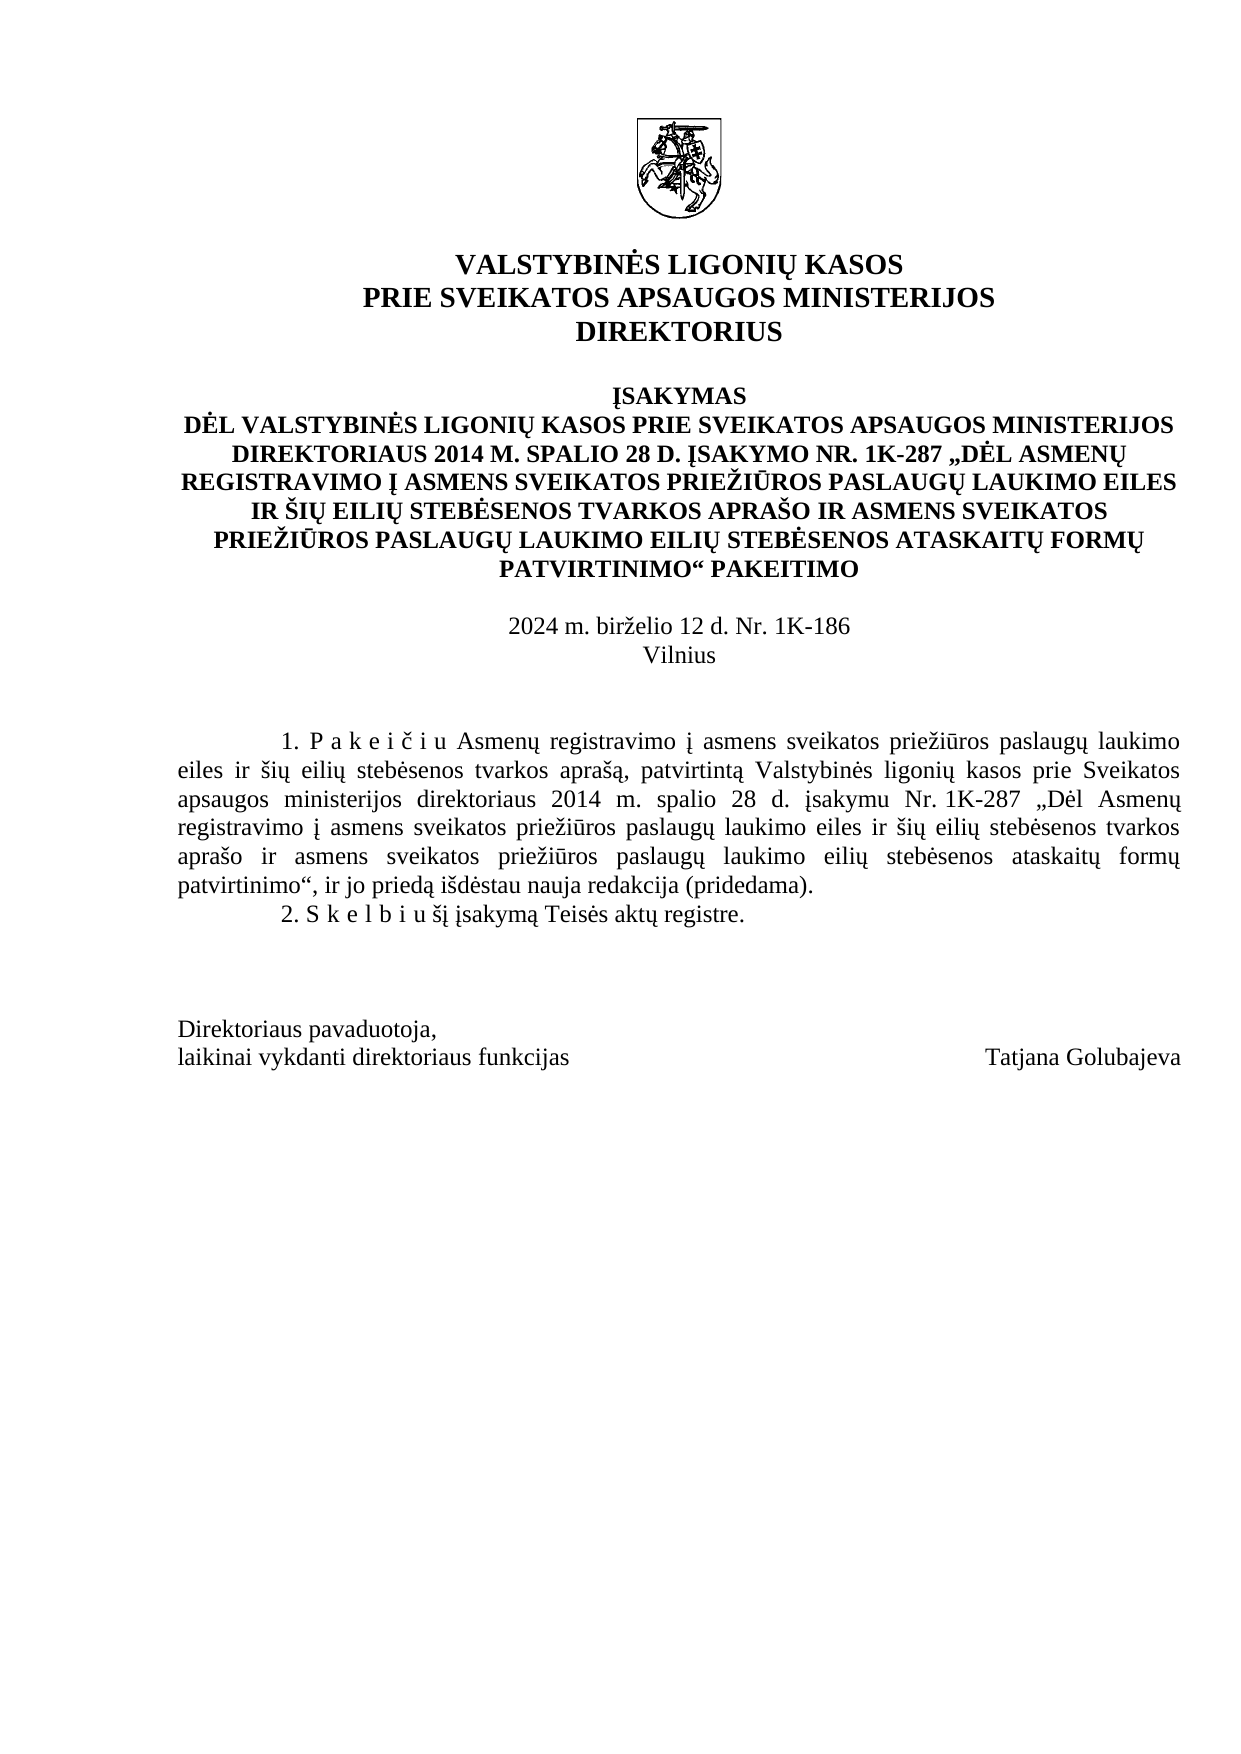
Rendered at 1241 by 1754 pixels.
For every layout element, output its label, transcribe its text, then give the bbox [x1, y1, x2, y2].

text ĮSAKYMAS [177, 381, 1181, 410]
text laikinai vykdanti direktoriaus funkcijas Tatjana Golubajeva [177, 1042, 1181, 1071]
text Vilnius [177, 640, 1181, 669]
text DIREKTORIUS [177, 314, 1181, 348]
text Direktoriaus pavaduotoja, [177, 1014, 1181, 1042]
text 1. Pakeičiu Asmenų registravimo į asmens sveikatos priežiūros paslaugų laukimo eiles ir šių eilių stebėsenos tvarkos aprašą, patvirtintą Valstybinės ligonių kasos prie Sveikatos apsaugos ministerijos direktoriaus 2014 m. spalio 28 d. įsakymu Nr. 1K-287 „Dėl Asmenų registravimo į asmens sveikatos priežiūros paslaugų laukimo eiles ir šių eilių stebėsenos tvarkos aprašo ir asmens sveikatos priežiūros paslaugų laukimo eilių stebėsenos ataskaitų formų patvirtinimo“, ir jo priedą išdėstau nauja redakcija (pridedama). [177, 726, 1181, 899]
text DĖL VALSTYBINĖS LIGONIŲ KASOS PRIE SVEIKATOS APSAUGOS MINISTERIJOS DIREKTORIAUS 2014 M. SPALIO 28 D. ĮSAKYMO NR. 1K-287 „DĖL ASMENŲ REGISTRAVIMO Į ASMENS SVEIKATOS PRIEŽIŪROS PASLAUGŲ LAUKIMO EILES IR ŠIŲ EILIŲ STEBĖSENOS TVARKOS APRAŠO IR ASMENS SVEIKATOS PRIEŽIŪROS PASLAUGŲ LAUKIMO EILIŲ STEBĖSENOS ATASKAITŲ FORMŲ PATVIRTINIMO“ PAKEITIMO [177, 410, 1181, 582]
text VALSTYBINĖS LIGONIŲ KASOS [177, 247, 1181, 281]
text 2. Skelbiu šį įsakymą Teisės aktų registre. [177, 899, 1181, 927]
text PRIE SVEIKATOS APSAUGOS MINISTERIJOS [177, 281, 1181, 314]
text 2024 m. birželio 12 d. Nr. 1K-186 [177, 611, 1181, 640]
